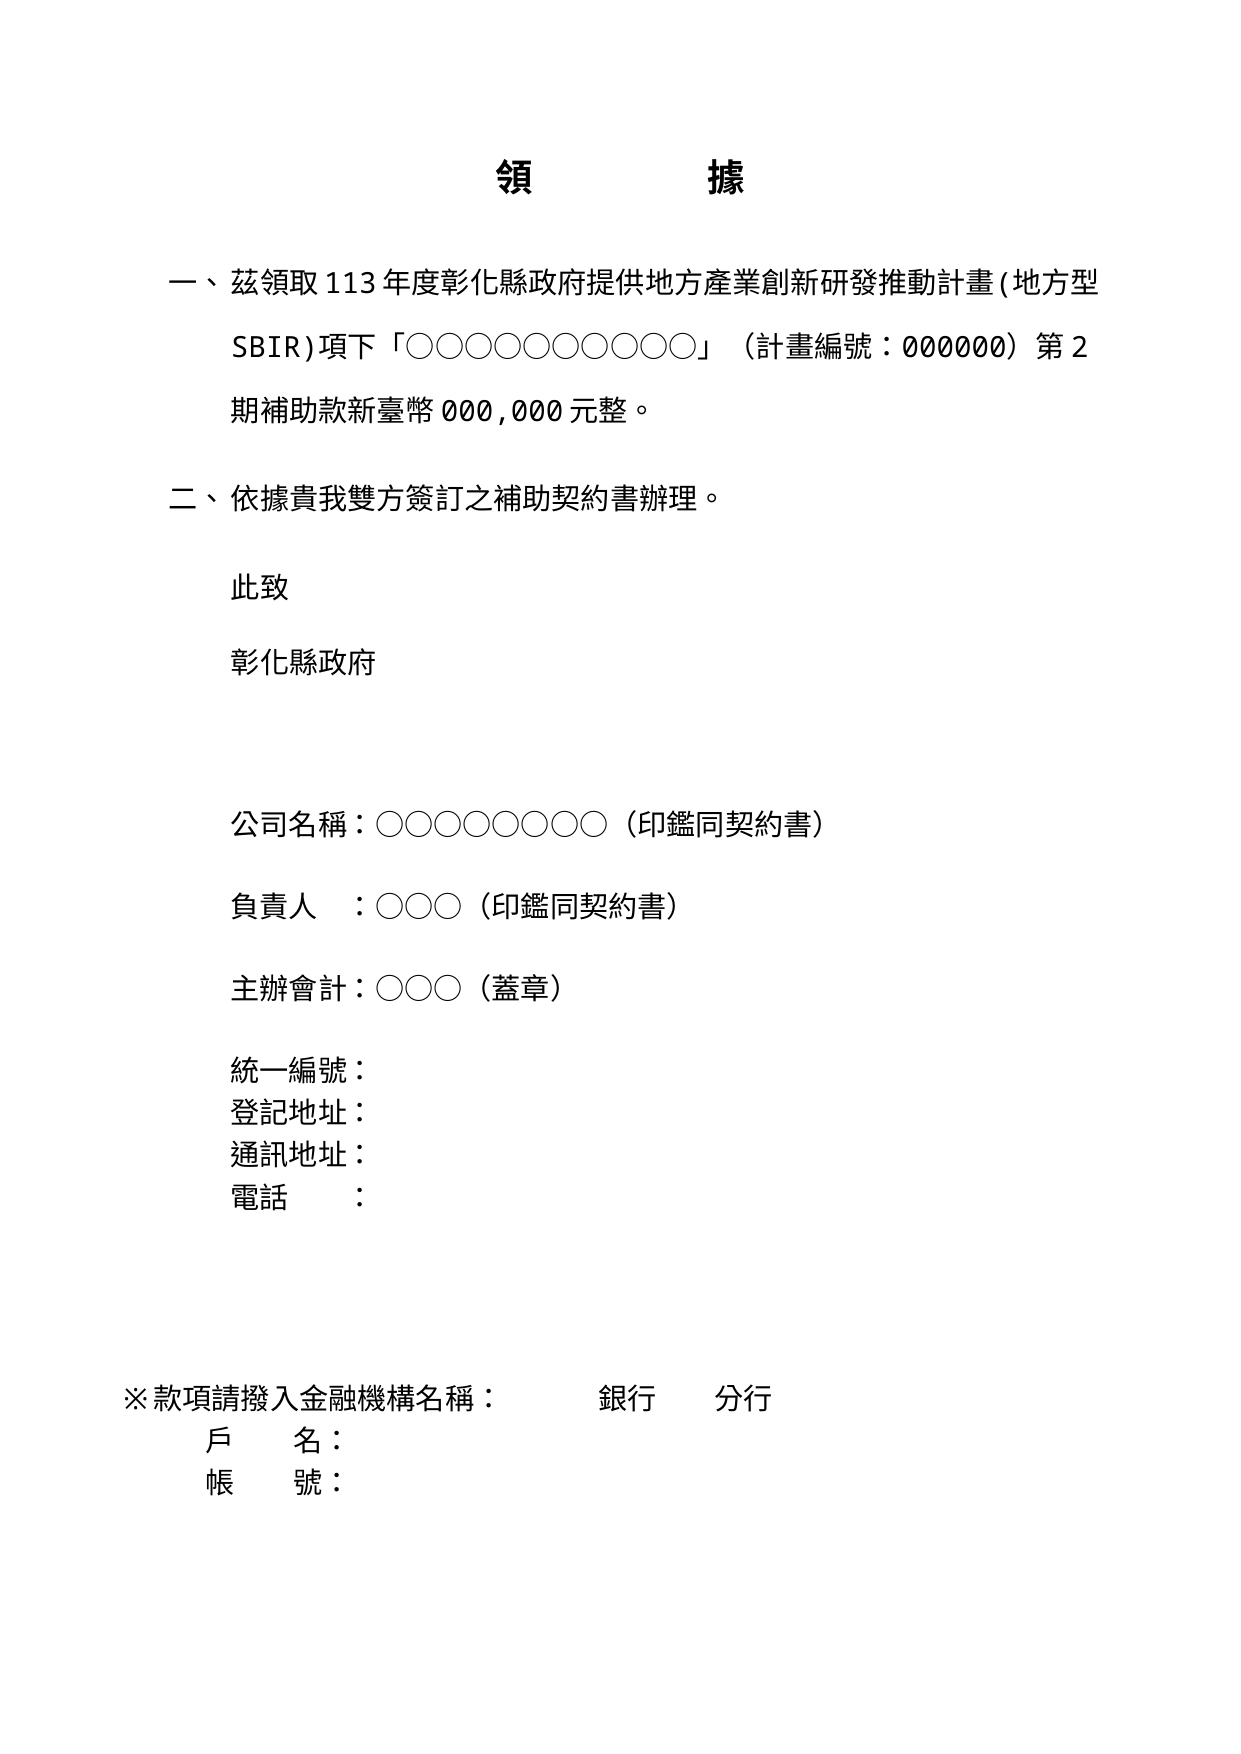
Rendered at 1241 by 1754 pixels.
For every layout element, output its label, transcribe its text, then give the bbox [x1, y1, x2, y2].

table_cell 登記地址 [230, 1090, 353, 1132]
table_cell 通訊地址 [230, 1132, 353, 1174]
table_cell ： [353, 1132, 898, 1174]
table_cell ： [353, 1008, 898, 1090]
table_cell ： [353, 1090, 898, 1132]
text ※款項請撥入金融機構名稱： 銀行 分行 [118, 1375, 1122, 1418]
table_cell 統一編號 [230, 1008, 353, 1090]
text 彰化縣政府 [231, 640, 1122, 682]
table_header ：○○○○○○○○（印鑑同契約書） [353, 801, 898, 844]
table_cell 負責人 [230, 844, 353, 926]
text 此致 [231, 564, 1122, 606]
table_cell ： [353, 1174, 898, 1217]
text 領 據 [118, 148, 1122, 202]
list 茲領取113年度彰化縣政府提供地方產業創新研發推動計畫(地方型SBIR)項下「○○○○○○○○○○」（計畫編號：000000）第2期補助款新臺幣000,000元整。 [168, 260, 1122, 429]
text 帳 號： [118, 1460, 1122, 1502]
table_header 公司名稱 [230, 801, 353, 844]
text 戶 名： [118, 1418, 1122, 1460]
table_cell 主辦會計 [230, 926, 353, 1008]
table_cell 電話 [230, 1174, 353, 1217]
list 依據貴我雙方簽訂之補助契約書辦理。 [168, 476, 1122, 518]
table_cell ：○○○（蓋章） [353, 926, 898, 1008]
table_cell ：○○○（印鑑同契約書） [353, 844, 898, 926]
